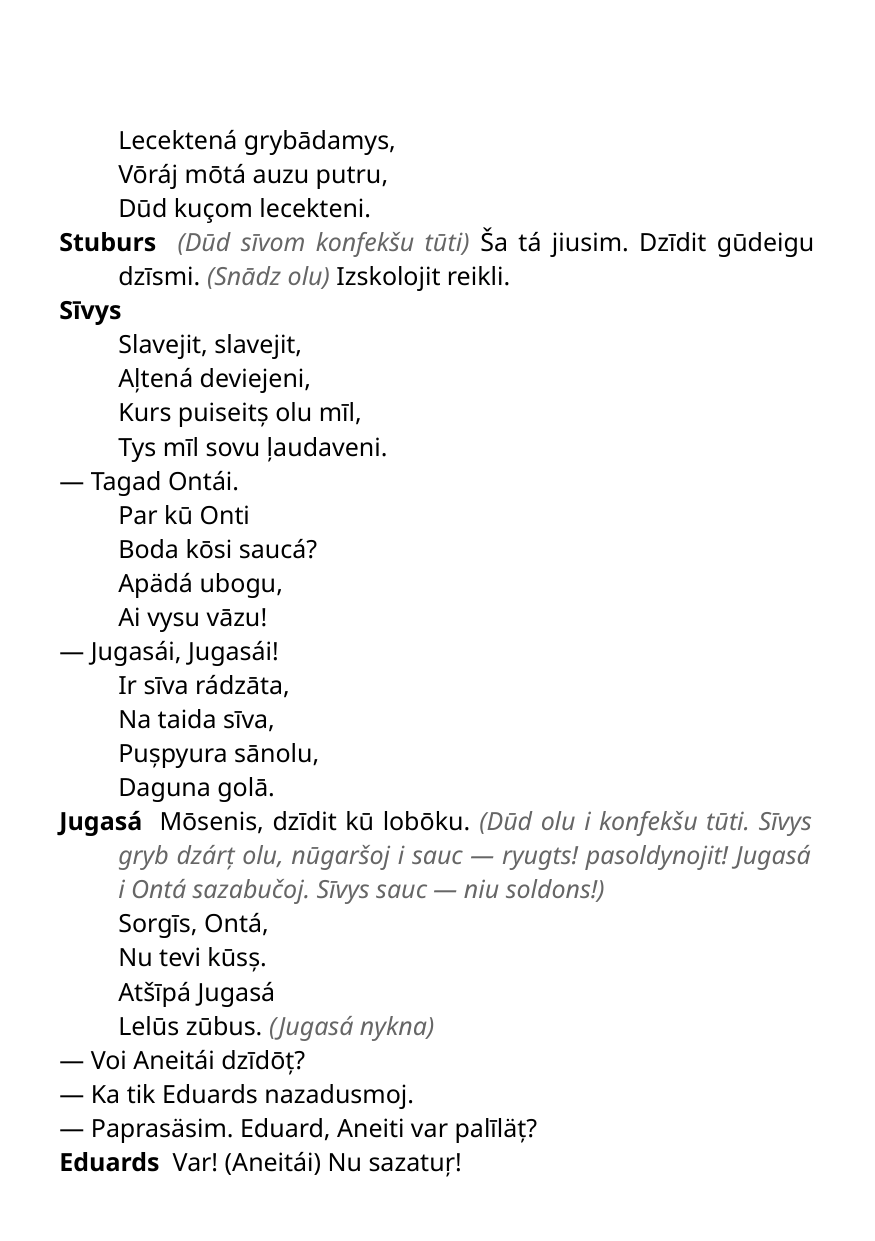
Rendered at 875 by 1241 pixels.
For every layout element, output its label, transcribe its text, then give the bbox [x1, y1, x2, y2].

text Apädá ubogu, [59, 565, 815, 599]
text Na taida sīva, [59, 702, 815, 736]
text Stuburs (Dūd sīvom konfekšu tūti) Ša tá jiusim. Dzīdit gūdeigu dzīsmi. (Snādz olu) Izskolojit reikli. [59, 225, 815, 293]
text Tys mīl sovu ļaudaveni. [59, 429, 815, 463]
text Lecektená grybādamys, [59, 123, 815, 157]
text Atšīpá Jugasá [59, 974, 815, 1008]
text Pușpyura sānolu, [59, 736, 815, 770]
text Lelūs zūbus. (Jugasá nykna) [59, 1008, 815, 1042]
text — Ka tik Eduards nazadusmoj. [59, 1076, 815, 1110]
text — Voi Aneitái dzīdōț? [59, 1042, 815, 1076]
text Ai vysu vāzu! [59, 599, 815, 633]
text Kurs puiseitș olu mīl, [59, 395, 815, 429]
text — Tagad Ontái. [59, 463, 815, 497]
text Slavejit, slavejit, [59, 327, 815, 361]
text — Paprasäsim. Eduard, Aneiti var palīläț? [59, 1110, 815, 1144]
text Daguna golā. [59, 770, 815, 804]
text Jugasá Mōsenis, dzīdit kū lobōku. (Dūd olu i konfekšu tūti. Sīvys gryb dzárț olu, nūgaršoj i sauc — ryugts! pasoldynojit! Jugasá i Ontá sazabučoj. Sīvys sauc — niu soldons!) [59, 804, 815, 906]
text Eduards Var! (Aneitái) Nu sazatuŗ! [59, 1144, 815, 1178]
text Aļtená deviejeni, [59, 361, 815, 395]
text Par kū Onti [59, 497, 815, 531]
text Ir sīva rádzāta, [59, 668, 815, 702]
text Sorgīs, Ontá, [59, 906, 815, 940]
text Nu tevi kūsș. [59, 940, 815, 974]
text Sīvys [59, 293, 815, 327]
text — Jugasái, Jugasái! [59, 633, 815, 668]
text Dūd kuçom lecekteni. [59, 191, 815, 225]
text Boda kōsi saucá? [59, 531, 815, 565]
text Vōráj mōtá auzu putru, [59, 157, 815, 191]
